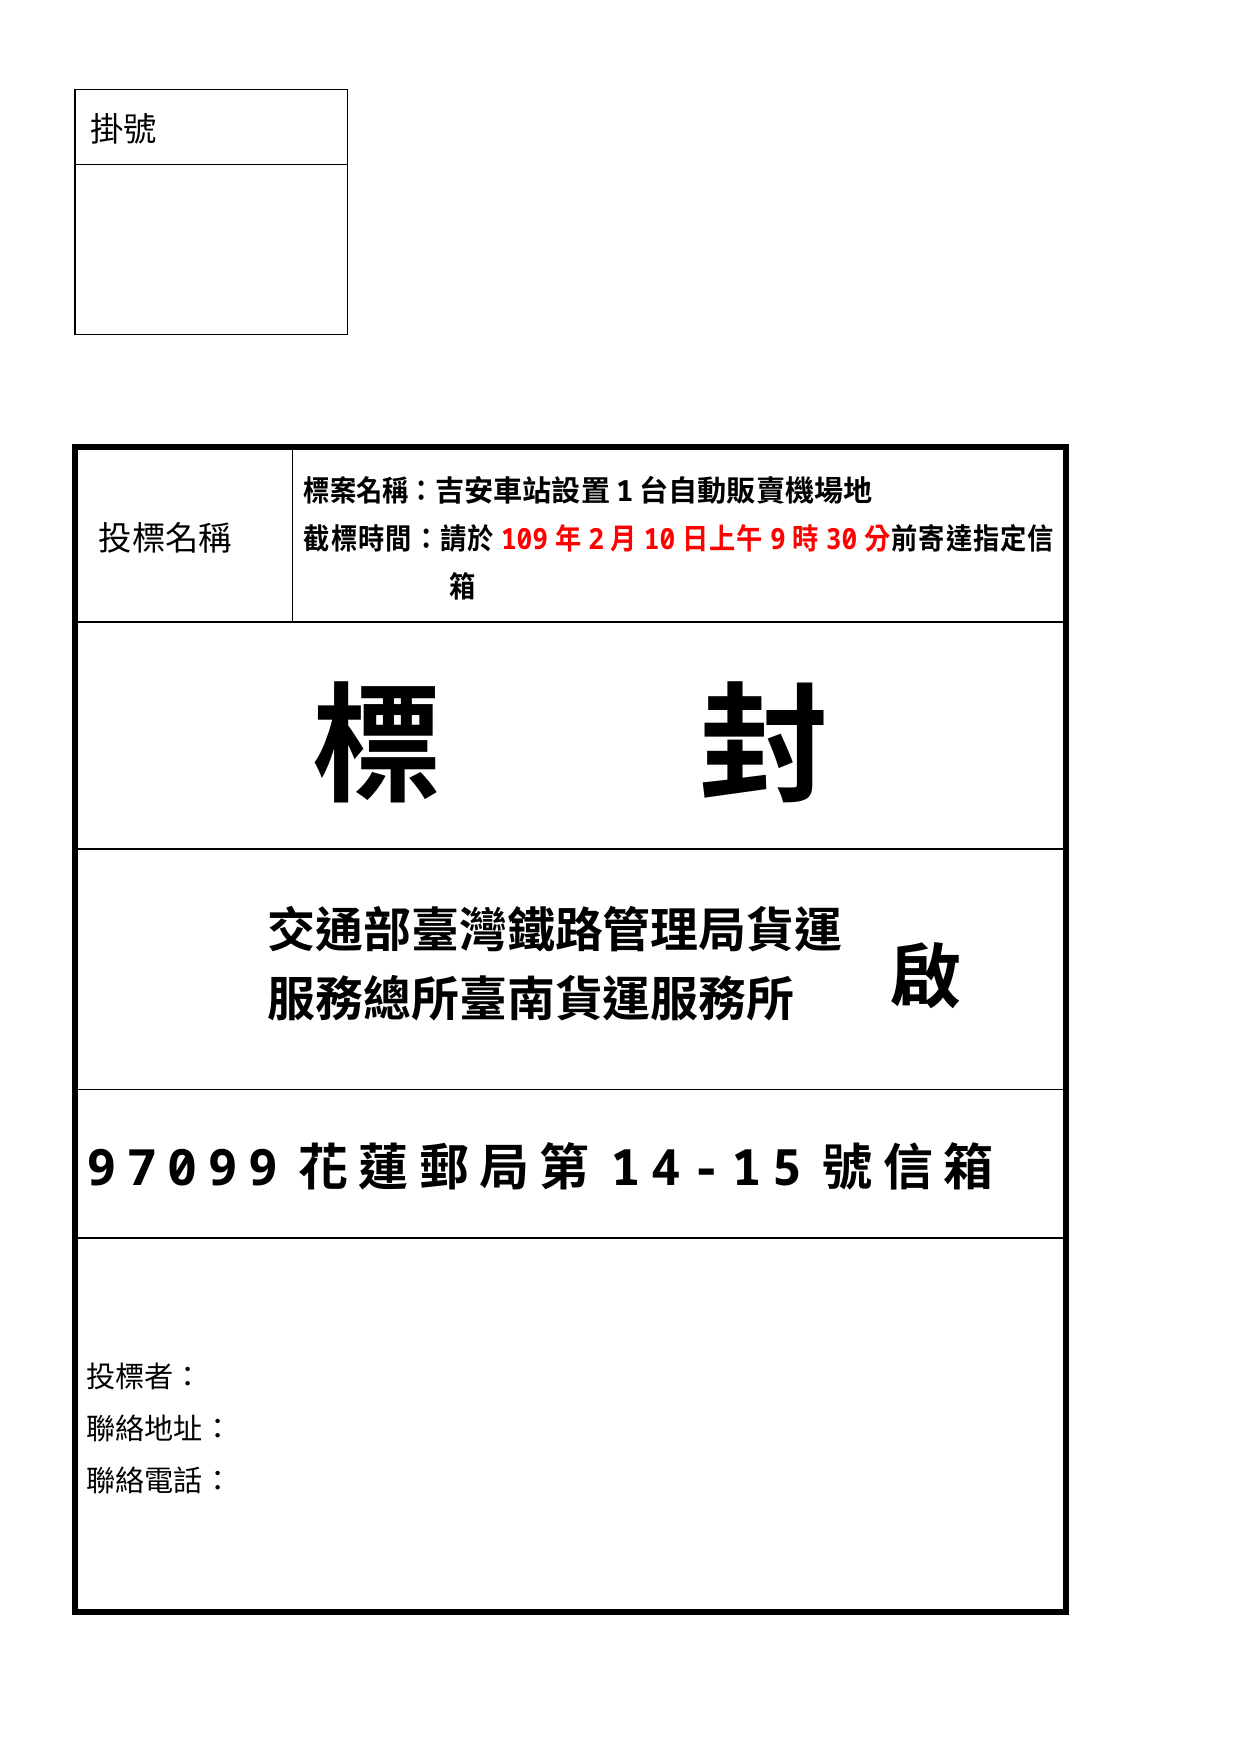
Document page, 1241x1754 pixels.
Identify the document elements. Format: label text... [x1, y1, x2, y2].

table_cell 標 封 [78, 623, 1063, 848]
table_cell 97099花蓮郵局第14-15號信箱 [78, 1090, 1063, 1237]
table_cell 交通部臺灣鐵路管理局貨運服務總所臺南貨運服務所 啟 [78, 850, 1063, 1089]
table_cell 投標者： 聯絡地址： 聯絡電話： [78, 1239, 1063, 1609]
table_header 掛號 [76, 90, 347, 164]
table_header 標案名稱：吉安車站設置1台自動販賣機場地 截標時間：請於109年2月10日上午9時30分前寄達指定信箱 [293, 450, 1063, 621]
table_header 投標名稱 [78, 450, 292, 621]
table_cell [76, 165, 347, 334]
